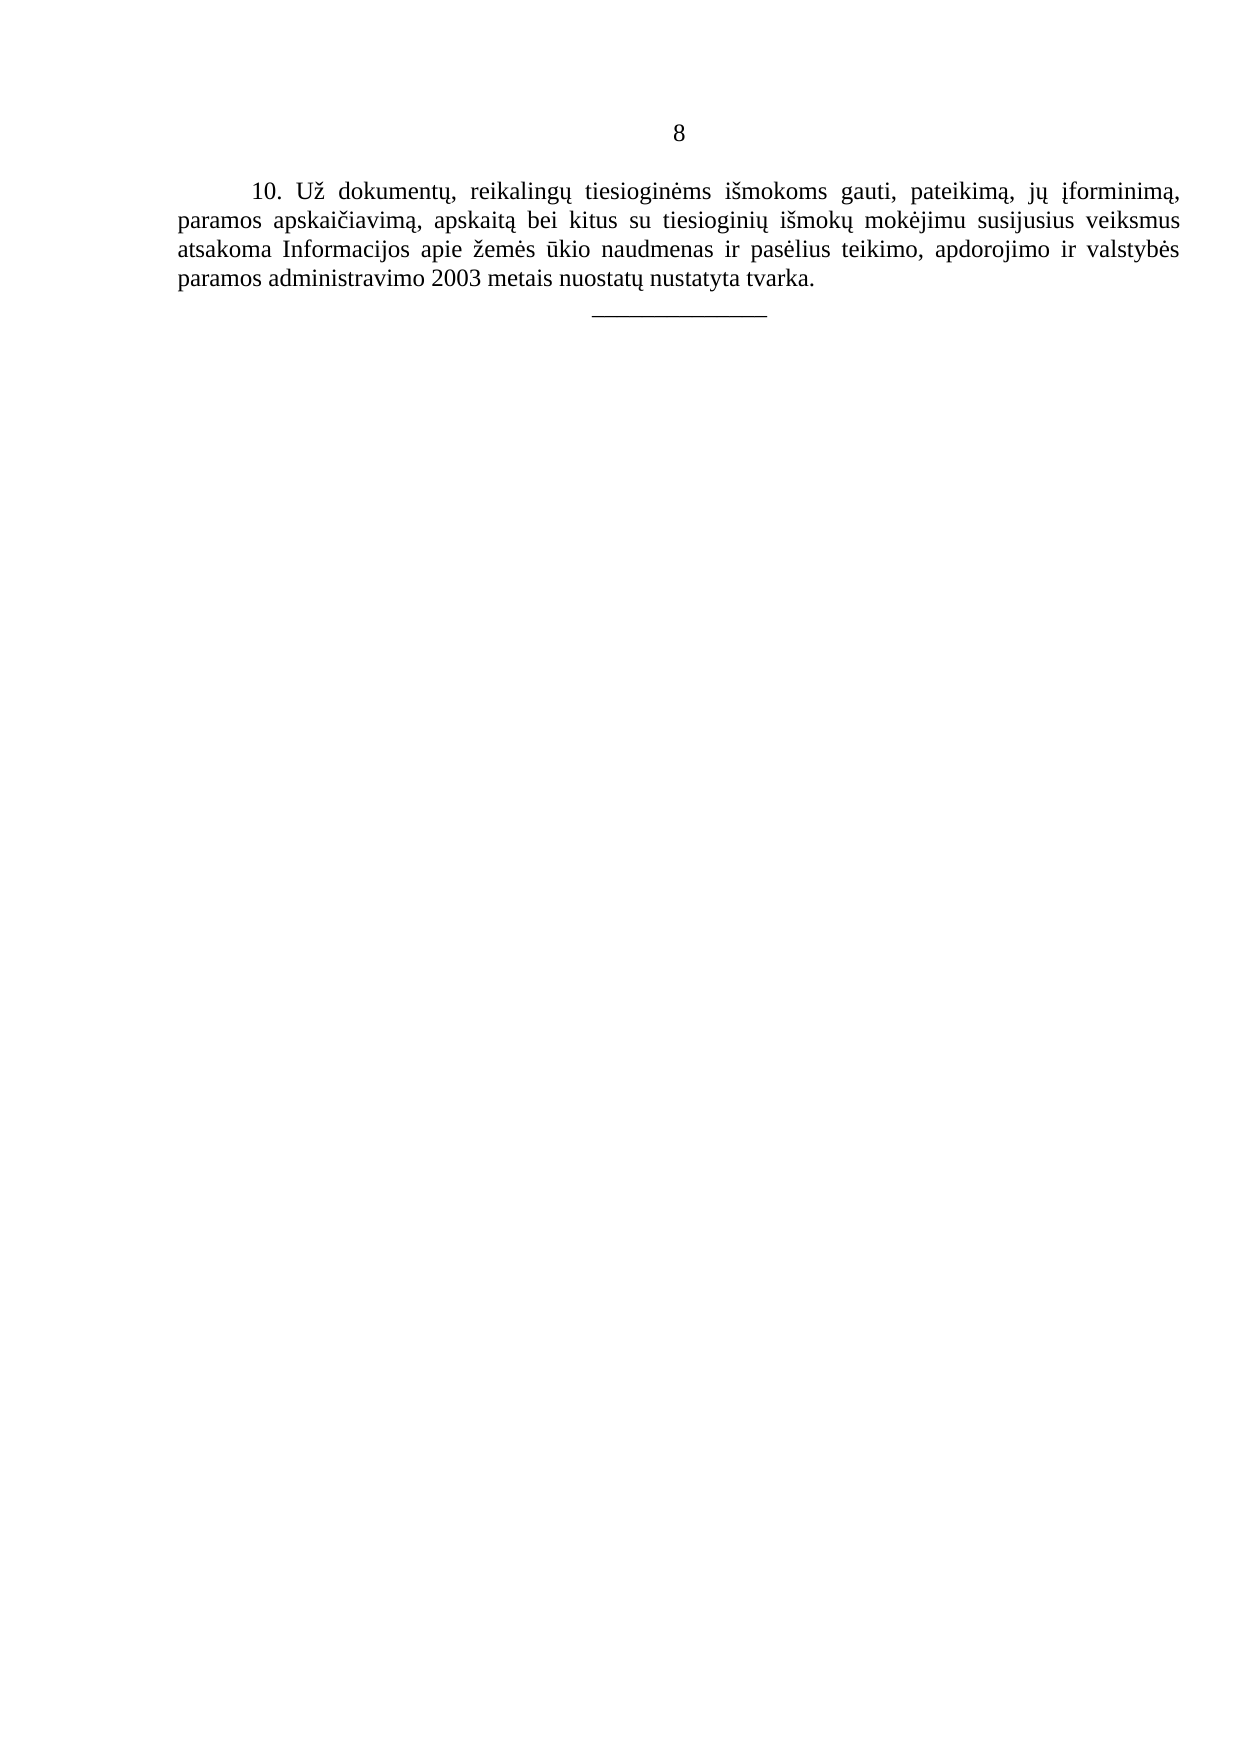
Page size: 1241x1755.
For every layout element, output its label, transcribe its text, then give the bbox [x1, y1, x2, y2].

text ______________ [177, 291, 1181, 320]
text 10. Už dokumentų, reikalingų tiesioginėms išmokoms gauti, pateikimą, jų įforminimą, paramos apskaičiavimą, apskaitą bei kitus su tiesioginių išmokų mokėjimu susijusius veiksmus atsakoma Informacijos apie žemės ūkio naudmenas ir pasėlius teikimo, apdorojimo ir valstybės paramos administravimo 2003 metais nuostatų nustatyta tvarka. [177, 176, 1181, 291]
